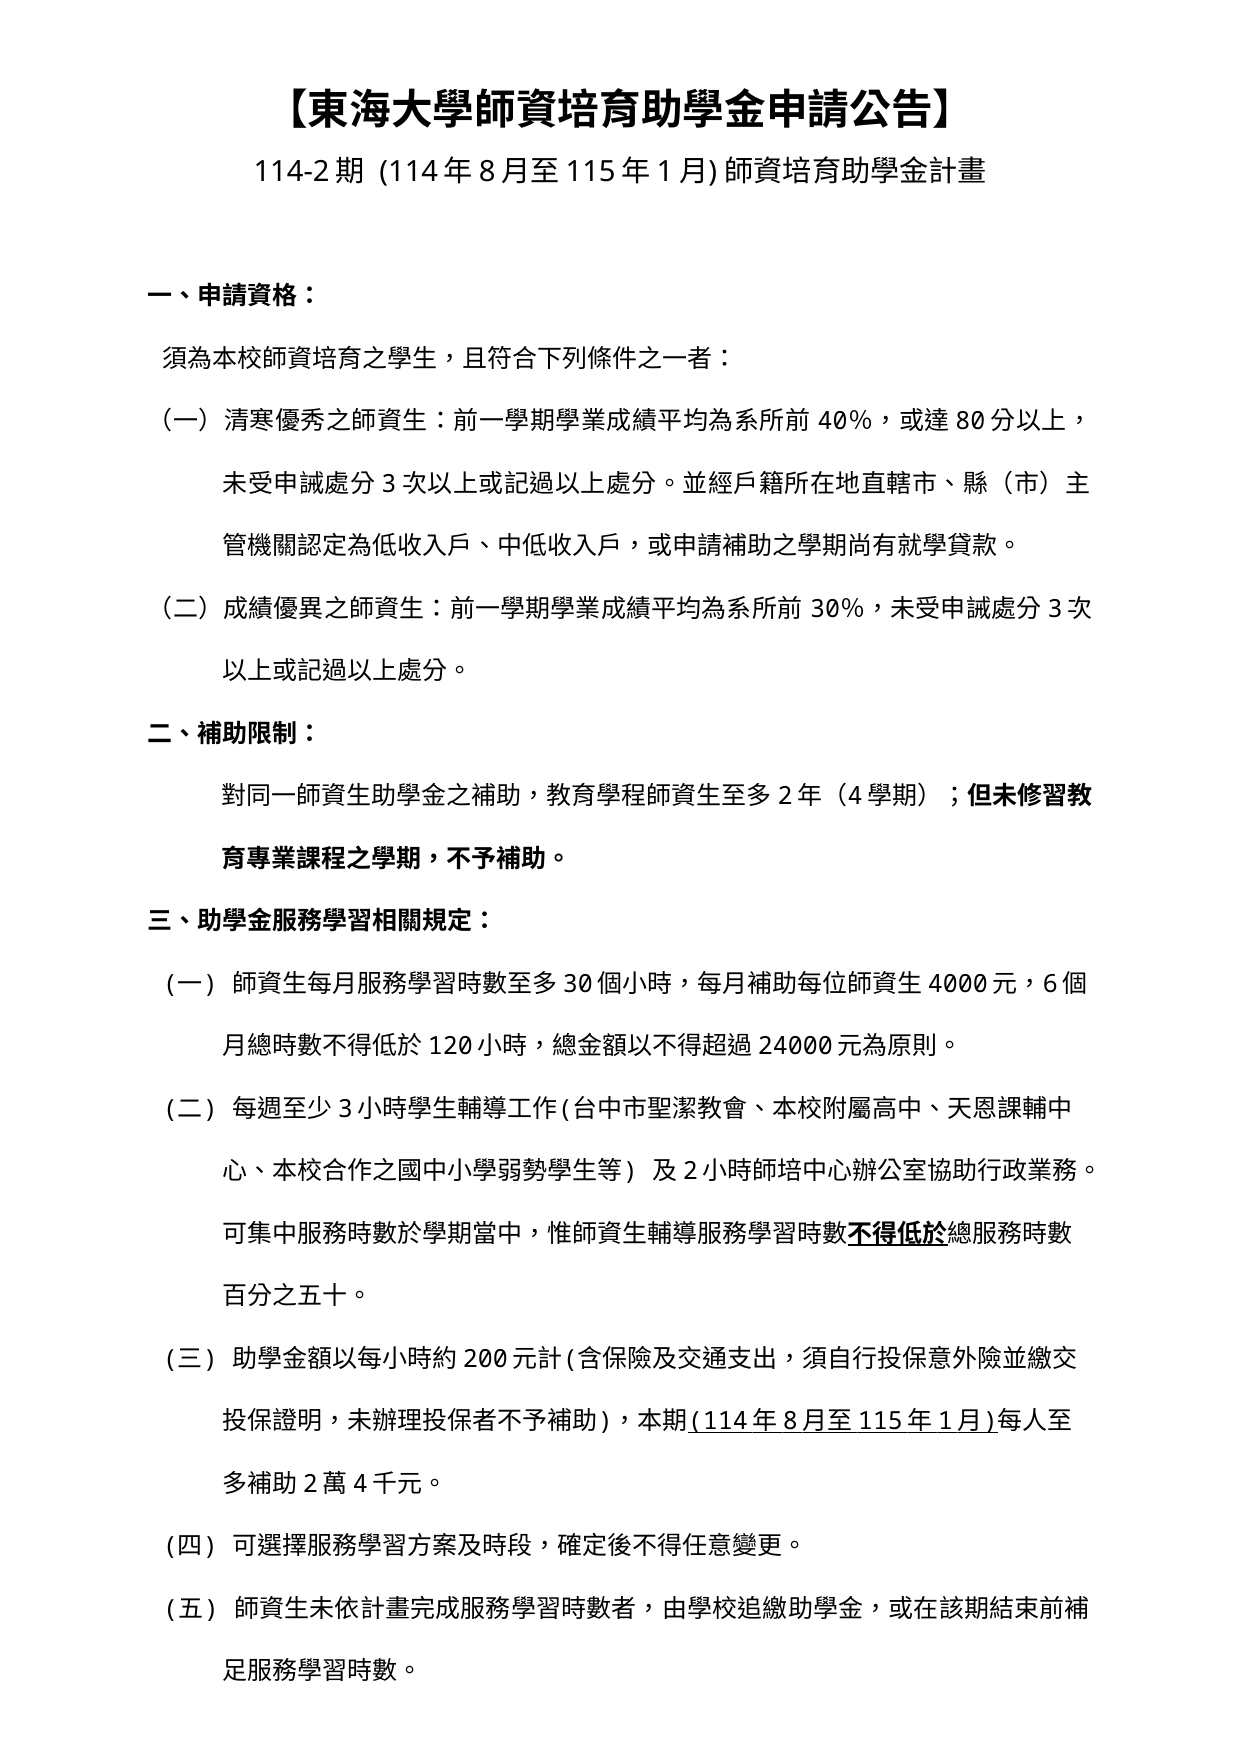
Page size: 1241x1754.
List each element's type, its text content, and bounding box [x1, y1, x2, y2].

text (二) 每週至少3小時學生輔導工作(台中市聖潔教會、本校附屬高中、天恩課輔中心、本校合作之國中小學弱勢學生等) 及2小時師培中心辦公室協助行政業務。可集中服務時數於學期當中，惟師資生輔導服務學習時數不得低於總服務時數百分之五十。 [148, 1064, 1092, 1314]
text （一）清寒優秀之師資生：前一學期學業成績平均為系所前40％，或達80分以上，未受申誡處分3次以上或記過以上處分。並經戶籍所在地直轄市、縣（市）主管機關認定為低收入戶、中低收入戶，或申請補助之學期尚有就學貸款。 [148, 377, 1092, 564]
text 二、補助限制： [148, 689, 1092, 752]
text (四) 可選擇服務學習方案及時段，確定後不得任意變更。 [148, 1502, 1092, 1564]
text 三、助學金服務學習相關規定： [148, 877, 1092, 939]
text （二）成績優異之師資生：前一學期學業成績平均為系所前30％，未受申誡處分3次以上或記過以上處分。 [148, 564, 1092, 689]
text 須為本校師資培育之學生，且符合下列條件之一者： [148, 314, 1092, 377]
text 一、申請資格： [148, 252, 1092, 314]
text (五) 師資生未依計畫完成服務學習時數者，由學校追繳助學金，或在該期結束前補足服務學習時數。 [148, 1564, 1092, 1689]
text 【東海大學師資培育助學金申請公告】 [148, 64, 1092, 127]
text 對同一師資生助學金之補助，教育學程師資生至多2年（4學期）；但未修習教育專業課程之學期，不予補助。 [207, 752, 1092, 877]
text 114-2期 (114年8月至115年1月) 師資培育助學金計畫 [148, 127, 1092, 189]
text (三) 助學金額以每小時約200元計(含保險及交通支出，須自行投保意外險並繳交投保證明，未辦理投保者不予補助)，本期(114年8月至115年1月)每人至多補助2萬4千元。 [148, 1314, 1092, 1502]
text (一) 師資生每月服務學習時數至多30個小時，每月補助每位師資生4000元，6個月總時數不得低於120小時，總金額以不得超過24000元為原則。 [148, 939, 1092, 1064]
